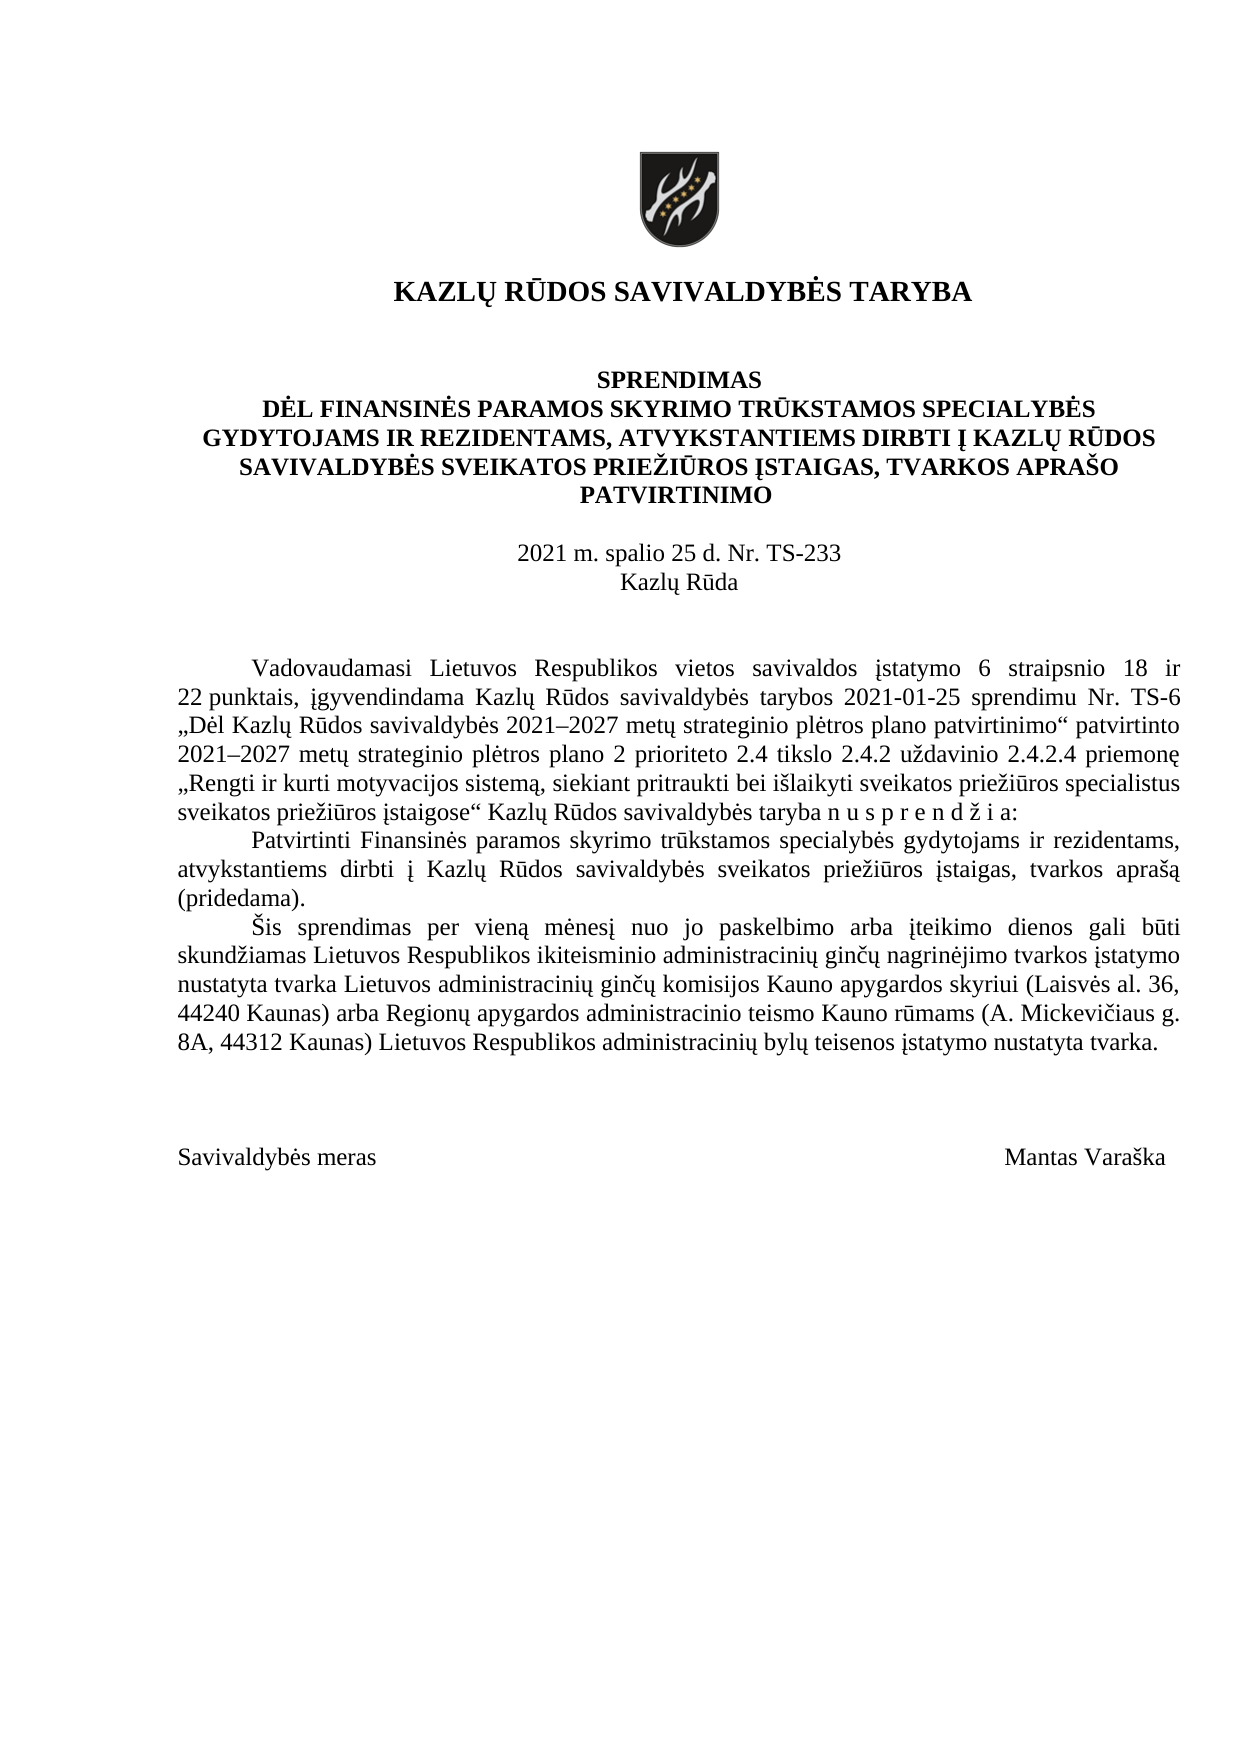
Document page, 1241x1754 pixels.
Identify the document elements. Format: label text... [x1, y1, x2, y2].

text KAZLŲ RŪDOS SAVIVALDYBĖS TARYBA [177, 274, 1181, 308]
text Šis sprendimas per vieną mėnesį nuo jo paskelbimo arba įteikimo dienos gali būti skundžiamas Lietuvos Respublikos ikiteisminio administracinių ginčų nagrinėjimo tvarkos įstatymo nustatyta tvarka Lietuvos administracinių ginčų komisijos Kauno apygardos skyriui (Laisvės al. 36, 44240 Kaunas) arba Regionų apygardos administracinio teismo Kauno rūmams (A. Mickevičiaus g. 8A, 44312 Kaunas) Lietuvos Respublikos administracinių bylų teisenos įstatymo nustatyta tvarka. [177, 912, 1181, 1056]
text SPRENDIMAS [177, 366, 1181, 394]
text Patvirtinti Finansinės paramos skyrimo trūkstamos specialybės gydytojams ir rezidentams, atvykstantiems dirbti į Kazlų Rūdos savivaldybės sveikatos priežiūros įstaigas, tvarkos aprašą (pridedama). [177, 826, 1181, 912]
text 2021 m. spalio 25 d. Nr. TS-233 [177, 538, 1181, 567]
text Vadovaudamasi Lietuvos Respublikos vietos savivaldos įstatymo 6 straipsnio 18 ir 22 punktais, įgyvendindama Kazlų Rūdos savivaldybės tarybos 2021-01-25 sprendimu Nr. TS-6 „Dėl Kazlų Rūdos savivaldybės 2021–2027 metų strateginio plėtros plano patvirtinimo“ patvirtinto 2021–2027 metų strateginio plėtros plano 2 prioriteto 2.4 tikslo 2.4.2 uždavinio 2.4.2.4 priemonę „Rengti ir kurti motyvacijos sistemą, siekiant pritraukti bei išlaikyti sveikatos priežiūros specialistus sveikatos priežiūros įstaigose“ Kazlų Rūdos savivaldybės taryba n u s p r e n d ž i a: [177, 653, 1181, 826]
text DĖL FINANSINĖS PARAMOS SKYRIMO TRŪKSTAMOS SPECIALYBĖS GYDYTOJAMS IR REZIDENTAMS, ATVYKSTANTIEMS DIRBTI Į KAZLŲ RŪDOS SAVIVALDYBĖS SVEIKATOS PRIEŽIŪROS ĮSTAIGAS, TVARKOS APRAŠO PATVIRTINIMO [177, 394, 1181, 509]
text Kazlų Rūda [177, 567, 1181, 596]
text Savivaldybės meras Mantas Varaška [177, 1142, 1181, 1171]
